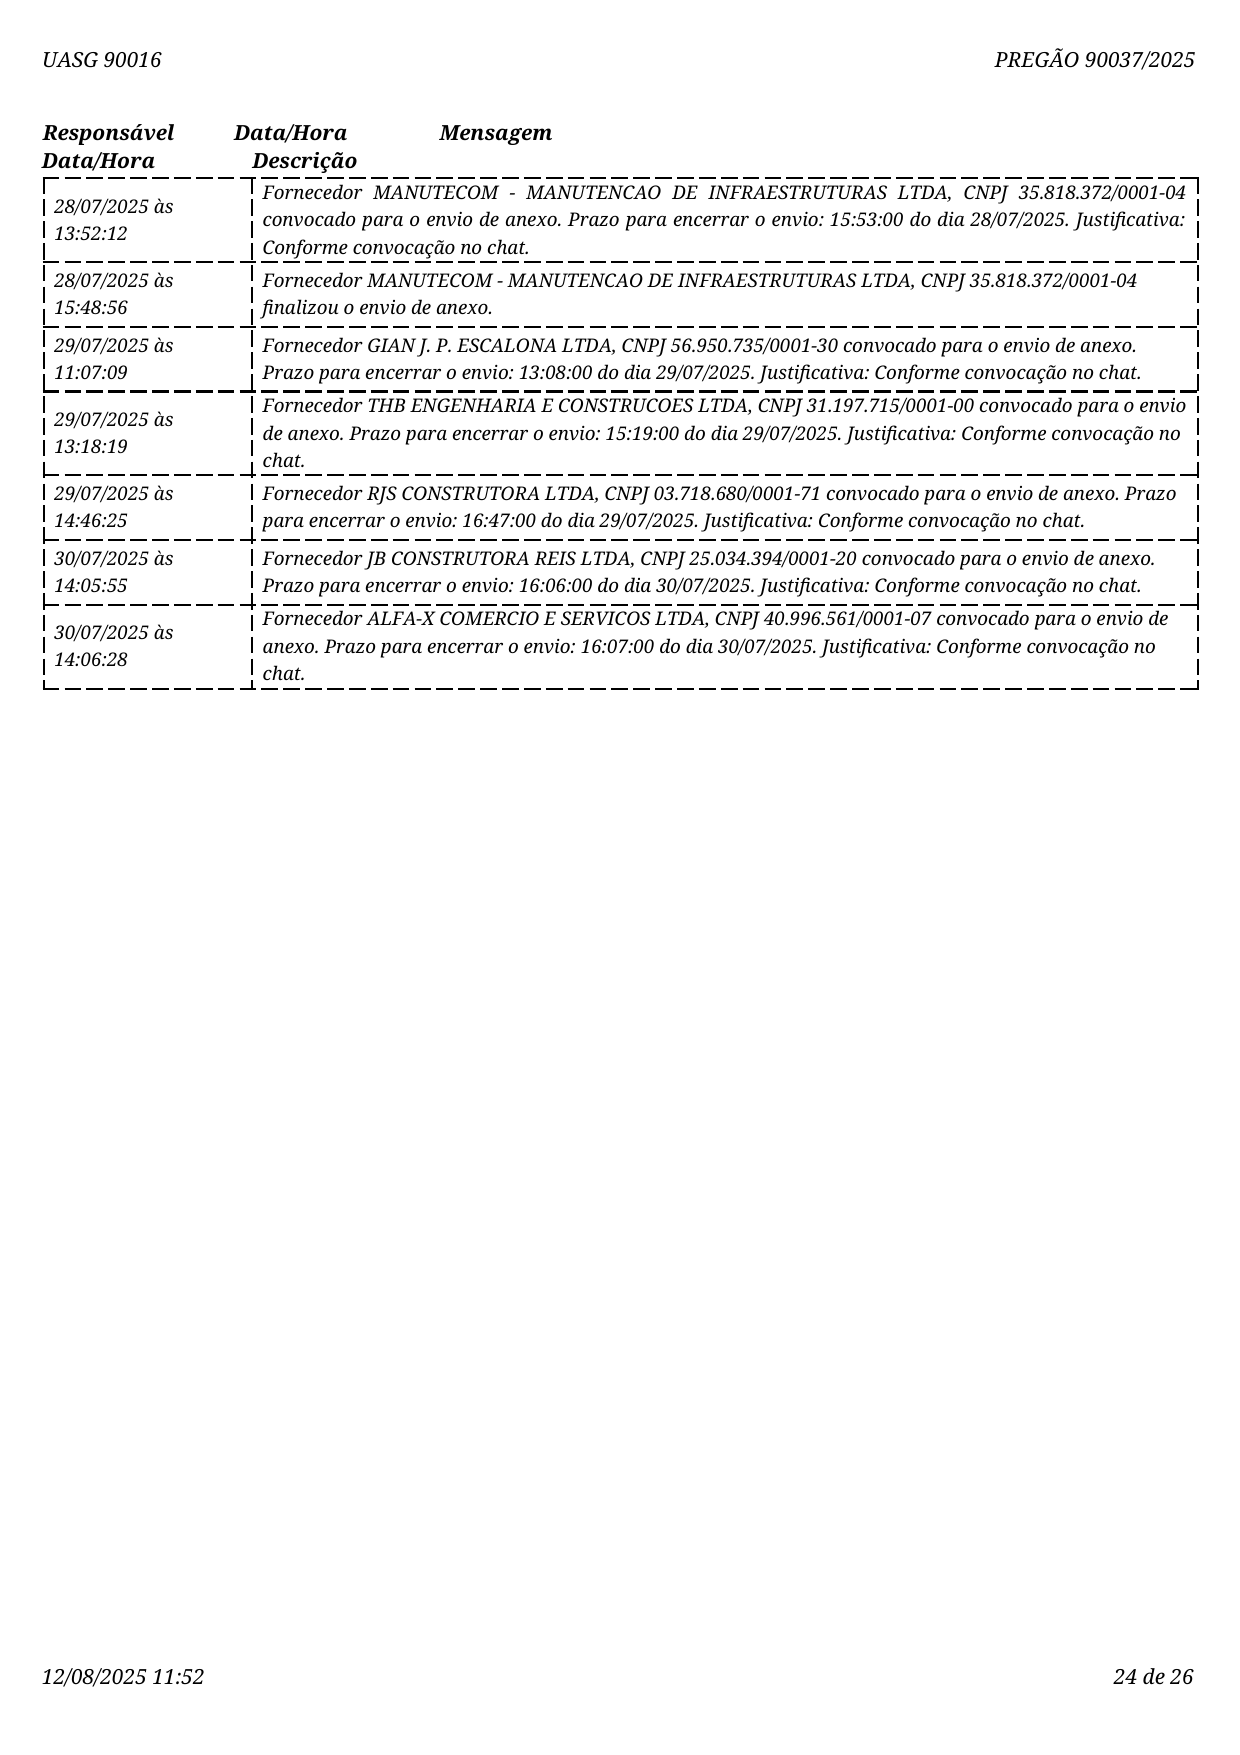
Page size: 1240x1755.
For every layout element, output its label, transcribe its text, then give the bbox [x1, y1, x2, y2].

table_cell Fornecedor THB ENGENHARIA E CONSTRUCOES LTDA, CNPJ 31.197.715/0001-00 convocado para o envio de anexo. Prazo para encerrar o envio: 15:19:00 do dia 29/07/2025. Justificativa: Conforme convocação no chat. [252, 390, 1198, 474]
table_cell 29/07/2025 às 14:46:25 [44, 474, 252, 539]
table_cell Fornecedor GIAN J. P. ESCALONA LTDA, CNPJ 56.950.735/0001-30 convocado para o envio de anexo. Prazo para encerrar o envio: 13:08:00 do dia 29/07/2025. Justificativa: Conforme convocação no chat. [252, 326, 1198, 390]
text Data/Hora Descrição [42, 147, 839, 175]
table_cell 30/07/2025 às 14:06:28 [44, 604, 252, 687]
table_cell 28/07/2025 às 15:48:56 [44, 261, 252, 326]
table_cell Fornecedor JB CONSTRUTORA REIS LTDA, CNPJ 25.034.394/0001-20 convocado para o envio de anexo. Prazo para encerrar o envio: 16:06:00 do dia 30/07/2025. Justificativa: Conforme convocação no chat. [252, 539, 1198, 603]
table_cell 30/07/2025 às 14:05:55 [44, 539, 252, 603]
table_header Fornecedor MANUTECOM - MANUTENCAO DE INFRAESTRUTURAS LTDA, CNPJ 35.818.372/0001-04 convocado para o envio de anexo. Prazo para encerrar o envio: 15:53:00 do dia 28/07/2025. Justificativa: Conforme convocação no chat. [252, 177, 1198, 261]
table_header 28/07/2025 às 13:52:12 [44, 177, 252, 261]
table_cell Fornecedor MANUTECOM - MANUTENCAO DE INFRAESTRUTURAS LTDA, CNPJ 35.818.372/0001-04 finalizou o envio de anexo. [252, 261, 1198, 326]
table_cell 29/07/2025 às 11:07:09 [44, 326, 252, 390]
table_cell 29/07/2025 às 13:18:19 [44, 390, 252, 474]
table_cell Fornecedor RJS CONSTRUTORA LTDA, CNPJ 03.718.680/0001-71 convocado para o envio de anexo. Prazo para encerrar o envio: 16:47:00 do dia 29/07/2025. Justificativa: Conforme convocação no chat. [252, 474, 1198, 539]
table_cell Fornecedor ALFA-X COMERCIO E SERVICOS LTDA, CNPJ 40.996.561/0001-07 convocado para o envio de anexo. Prazo para encerrar o envio: 16:07:00 do dia 30/07/2025. Justificativa: Conforme convocação no chat. [252, 604, 1198, 687]
